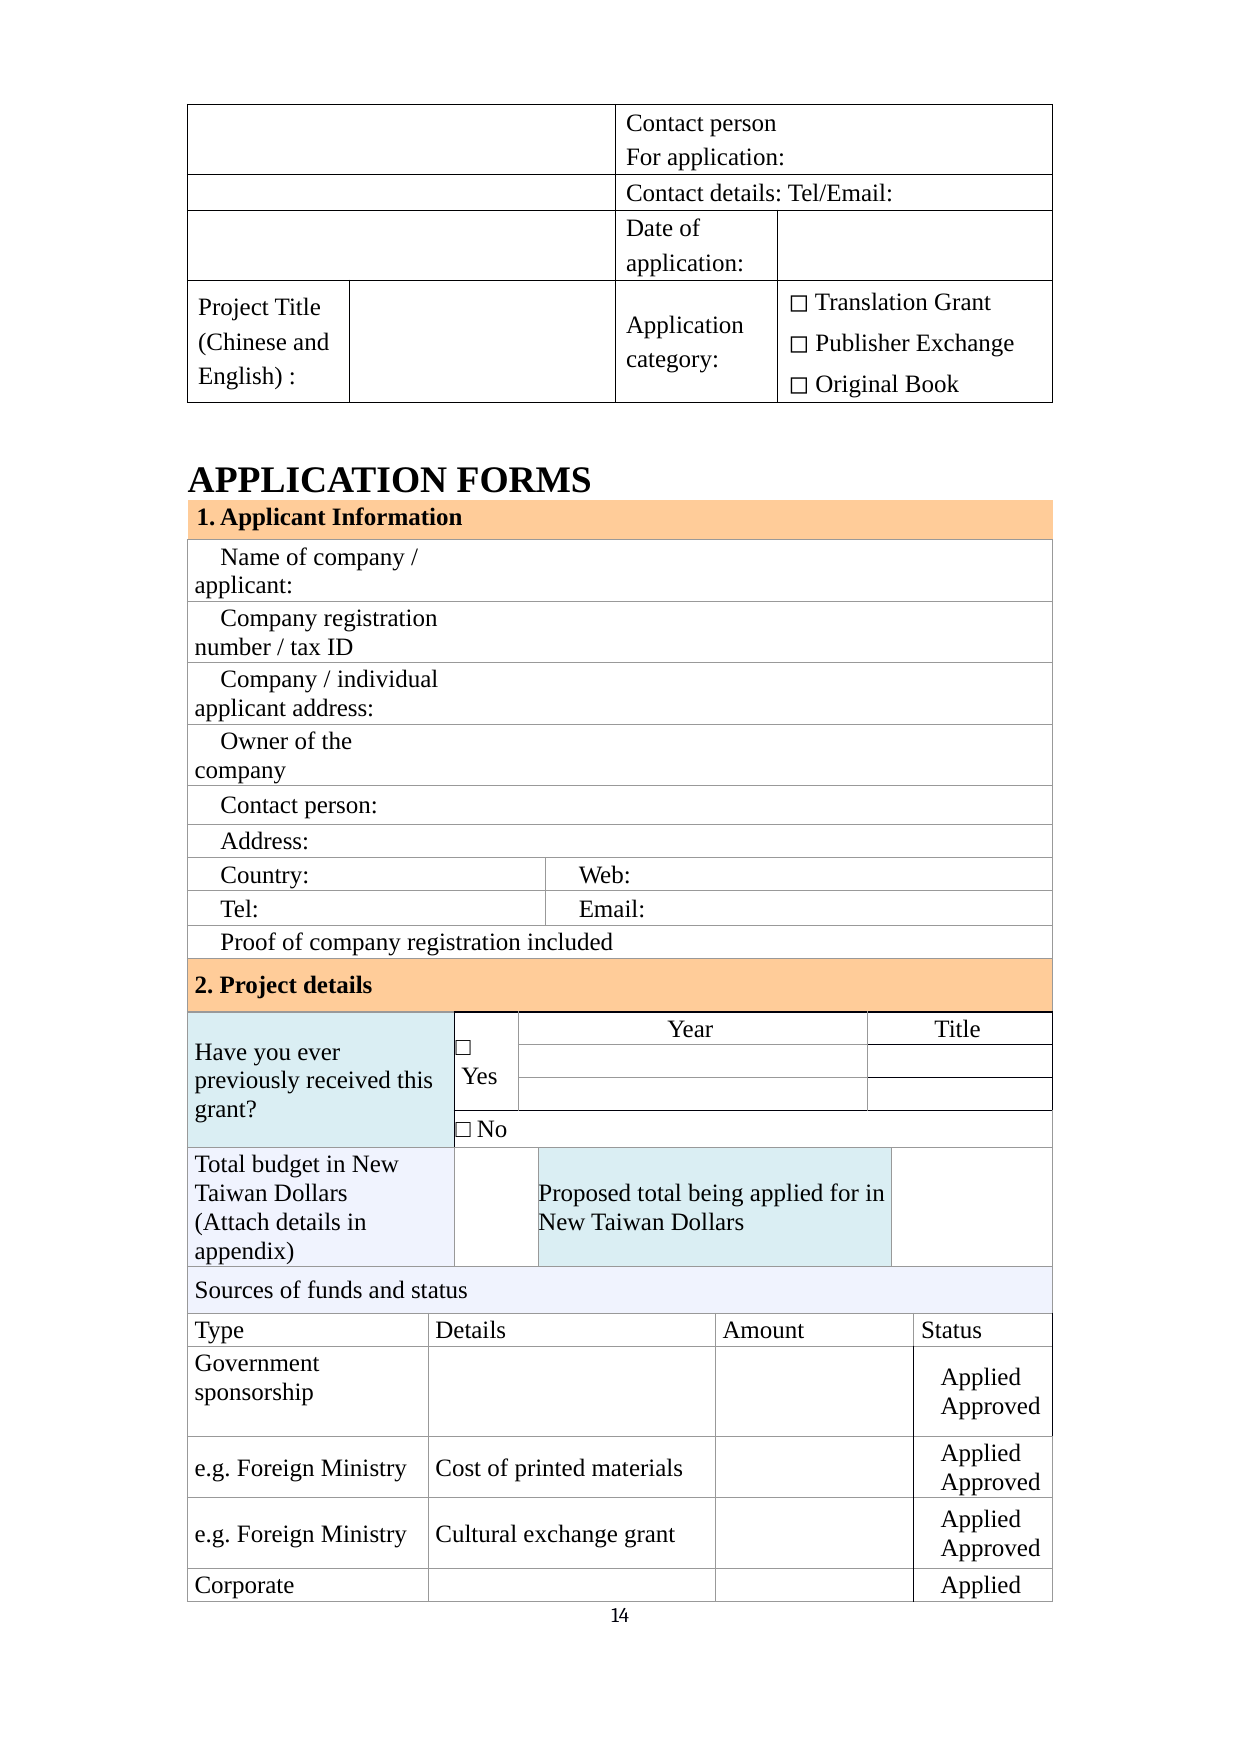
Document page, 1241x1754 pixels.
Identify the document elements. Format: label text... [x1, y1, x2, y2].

table_cell Amount [716, 1314, 913, 1346]
table_cell  Proof of company registration included [188, 926, 1052, 957]
table_cell e.g. Foreign Ministry [188, 1498, 428, 1568]
table_cell [868, 1078, 1052, 1109]
table_cell  Contact person: [188, 786, 454, 824]
table_cell ◻ Translation Grant ◻ Publisher Exchange ◻ Original Book [778, 281, 1052, 402]
table_cell □ No [455, 1111, 1052, 1147]
table_cell [188, 175, 615, 209]
table_cell Year [519, 1013, 867, 1044]
table_cell Applied Approved [914, 1437, 1052, 1497]
table_cell [867, 858, 1052, 890]
table_cell Government sponsorship [188, 1347, 428, 1436]
table_cell [519, 1078, 867, 1109]
table_cell [716, 1498, 913, 1568]
table_cell Proposed total being applied for in New Taiwan Dollars [539, 1148, 891, 1266]
table_cell  Country: [188, 858, 454, 890]
table_cell Sources of funds and status [188, 1267, 1052, 1313]
table_cell [350, 281, 615, 402]
table_cell Cost of printed materials [429, 1437, 715, 1497]
table_cell [454, 858, 545, 890]
table_cell Title [868, 1013, 1052, 1044]
table_header [188, 105, 615, 174]
table_cell [454, 663, 1052, 723]
text APPLICATION FORMS [187, 457, 1053, 500]
table_cell [778, 211, 1052, 279]
table_cell  Address: [188, 825, 454, 857]
table_cell [454, 725, 1052, 785]
table_cell  Owner of the company [188, 725, 454, 785]
table_cell [454, 540, 1052, 601]
table_cell [454, 602, 1052, 662]
table_cell [868, 1045, 1052, 1077]
table_cell [454, 786, 1052, 824]
table_cell Applied [914, 1569, 1052, 1601]
table_cell Application category: [616, 281, 777, 402]
table_cell [454, 825, 1052, 857]
table_cell [429, 1347, 715, 1436]
table_cell 2. Project details [188, 959, 1052, 1011]
table_cell [867, 891, 1052, 925]
table_cell Cultural exchange grant [429, 1498, 715, 1568]
table_cell Applied Approved [914, 1498, 1052, 1568]
table_cell Project Title (Chinese and English) : [188, 281, 349, 402]
table_cell [188, 211, 615, 279]
table_cell  Company / individual applicant address: [188, 663, 454, 723]
table_cell  Email: [546, 891, 867, 925]
table_cell [519, 1045, 867, 1077]
table_cell e.g. Foreign Ministry [188, 1437, 428, 1497]
table_cell Date of application: [616, 211, 777, 279]
table_cell [429, 1569, 715, 1601]
table_cell  Company registration number / tax ID [188, 602, 454, 662]
table_cell □ Yes [455, 1013, 518, 1109]
table_header Contact person For application: [616, 105, 1052, 174]
table_cell [716, 1569, 913, 1601]
table_cell [892, 1148, 1052, 1266]
table_cell Have you ever previously received this grant? [188, 1013, 454, 1147]
table_cell Applied Approved [914, 1347, 1052, 1436]
table_header 1. Applicant Information [188, 500, 1053, 539]
table_cell [716, 1347, 913, 1436]
table_cell Contact details: Tel/Email: [616, 175, 1052, 209]
table_cell [455, 1148, 538, 1266]
table_cell  Tel: [188, 891, 454, 925]
table_cell [454, 891, 545, 925]
table_cell Details [429, 1314, 715, 1346]
table_cell [716, 1437, 913, 1497]
table_cell Total budget in New Taiwan Dollars (Attach details in appendix) [188, 1148, 454, 1266]
table_cell Type [188, 1314, 428, 1346]
table_cell Status [914, 1314, 1052, 1346]
table_cell  Web: [546, 858, 867, 890]
table_cell  Name of company / applicant: [188, 540, 454, 601]
table_cell Corporate [188, 1569, 428, 1601]
